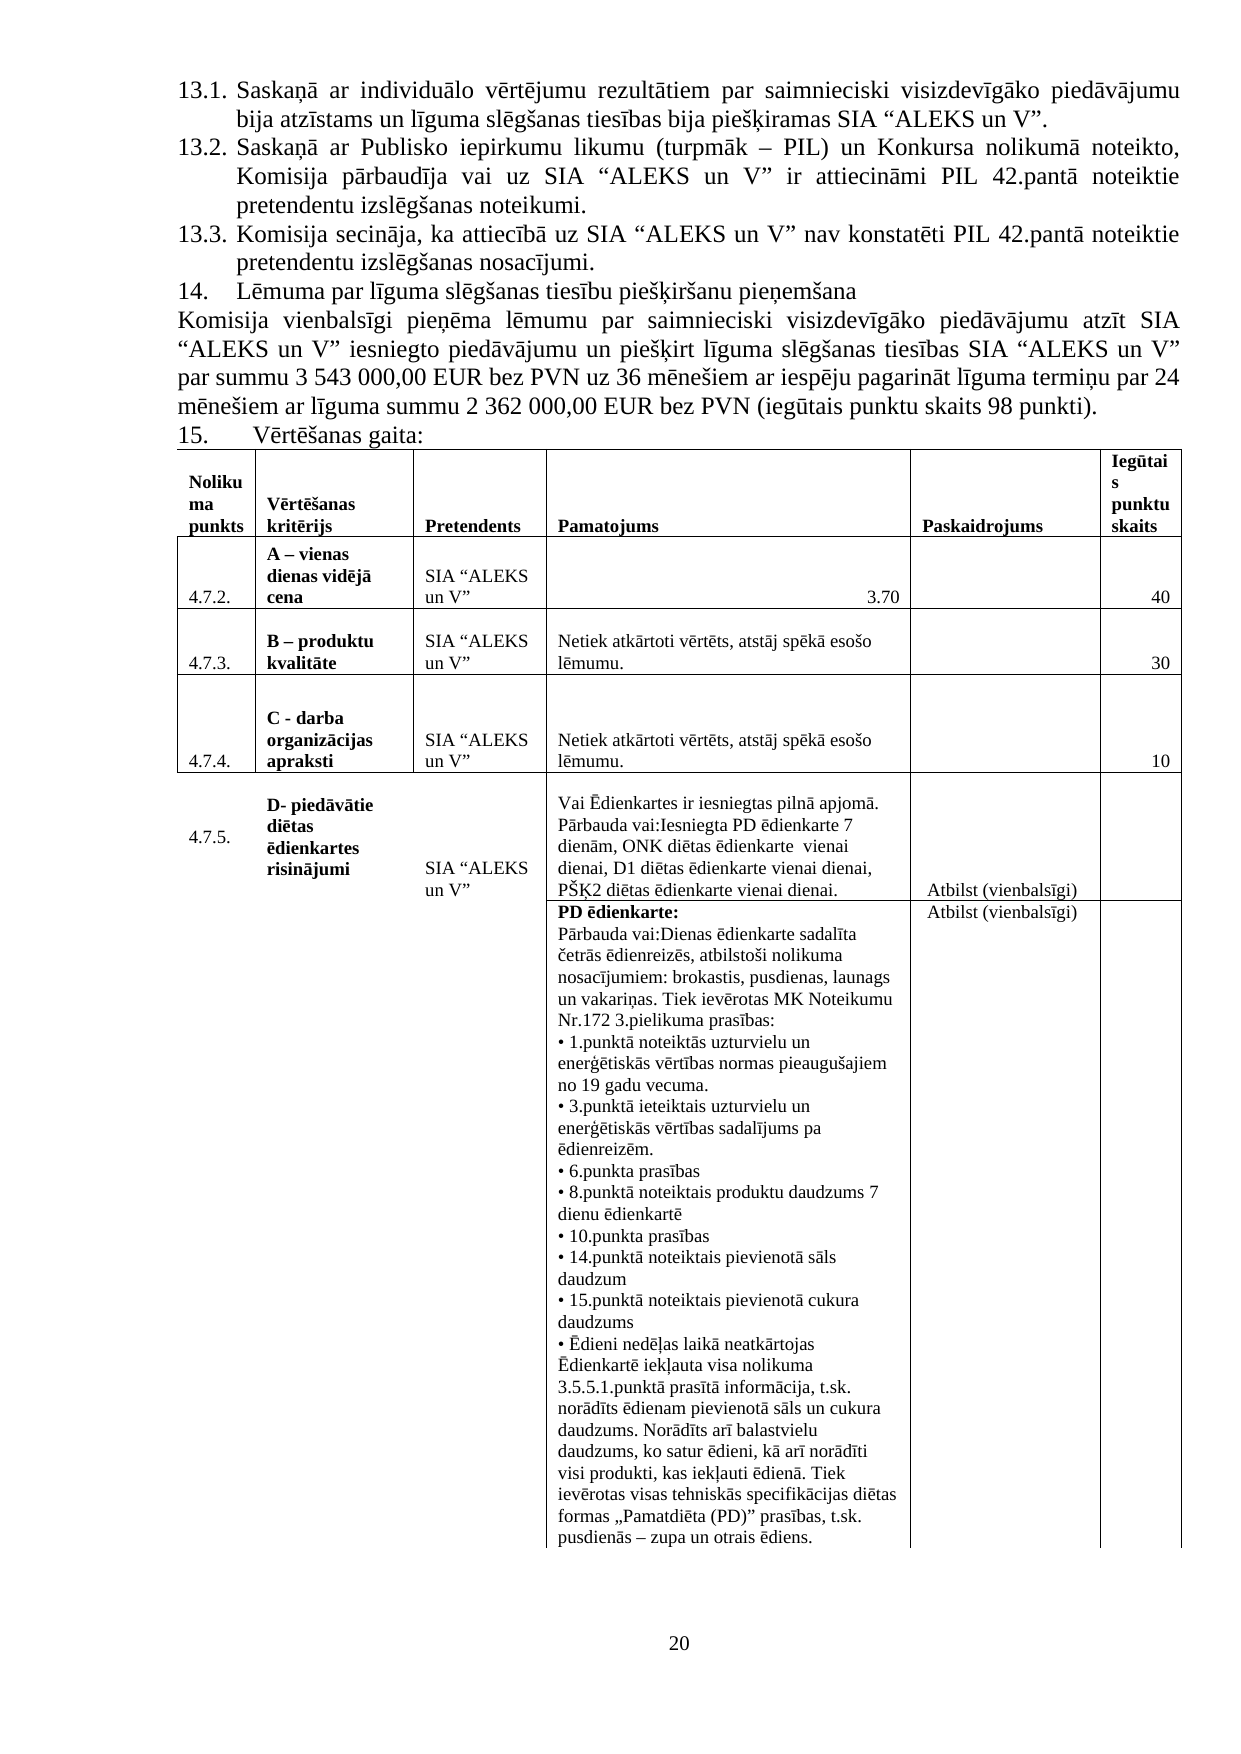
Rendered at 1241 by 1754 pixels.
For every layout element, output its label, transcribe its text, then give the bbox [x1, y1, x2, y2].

list Lēmuma par līguma slēgšanas tiesību piešķiršanu pieņemšana [177, 276, 1181, 305]
table_cell Atbilst (vienbalsīgi) [911, 773, 1100, 900]
table_cell SIA “ALEKS un V” [414, 773, 546, 900]
table_cell [414, 900, 546, 1548]
table_cell 4.7.4. [178, 675, 255, 772]
table_cell 10 [1101, 675, 1181, 772]
table_cell Netiek atkārtoti vērtēts, atstāj spēkā esošo lēmumu. [547, 609, 910, 673]
table_cell 3.70 [547, 537, 910, 608]
list Vērtēšanas gaita: [177, 420, 1181, 449]
table_cell PD ēdienkarte: Pārbauda vai:Dienas ēdienkarte sadalīta četrās ēdienreizēs, atbilstoši nolikuma nosacījumiem: brokastis, pusdienas, launags un vakariņas. Tiek ievērotas MK Noteikumu Nr.172 3.pielikuma prasības: • 1.punktā noteiktās uzturvielu un enerģētiskās vērtības normas pieaugušajiem no 19 gadu vecuma. • 3.punktā ieteiktais uzturvielu un enerģētiskās vērtības sadalījums pa ēdienreizēm. • 6.punkta prasības • 8.punktā noteiktais produktu daudzums 7 dienu ēdienkartē • 10.punkta prasības • 14.punktā noteiktais pievienotā sāls daudzum • 15.punktā noteiktais pievienotā cukura daudzums • Ēdieni nedēļas laikā neatkārtojas Ēdienkartē iekļauta visa nolikuma 3.5.5.1.punktā prasītā informācija, t.sk. norādīts ēdienam pievienotā sāls un cukura daudzums. Norādīts arī balastvielu daudzums, ko satur ēdieni, kā arī norādīti visi produkti, kas iekļauti ēdienā. Tiek ievērotas visas tehniskās specifikācijas diētas formas „Pamatdiēta (PD)” prasības, t.sk. pusdienās – zupa un otrais ēdiens. [547, 901, 910, 1548]
table_cell [911, 537, 1100, 608]
table_cell [1101, 773, 1181, 900]
table_cell [1101, 901, 1181, 1548]
table_cell 30 [1101, 609, 1181, 673]
table_header Pamatojums [547, 450, 910, 536]
text Komisija vienbalsīgi pieņēma lēmumu par saimnieciski visizdevīgāko piedāvājumu atzīt SIA “ALEKS un V” iesniegto piedāvājumu un piešķirt līguma slēgšanas tiesības SIA “ALEKS un V” par summu 3 543 000,00 EUR bez PVN uz 36 mēnešiem ar iespēju pagarināt līguma termiņu par 24 mēnešiem ar līguma summu 2 362 000,00 EUR bez PVN (iegūtais punktu skaits 98 punkti). [177, 305, 1181, 420]
table_cell SIA “ALEKS un V” [414, 675, 546, 772]
table_header Nolikuma punkts [177, 450, 255, 536]
table_cell 4.7.2. [178, 537, 255, 608]
table_header Vērtēšanas kritērijs [256, 450, 413, 536]
table_cell A – vienas dienas vidējā cena [256, 537, 413, 608]
table_cell Atbilst (vienbalsīgi) [911, 901, 1100, 1548]
table_cell C - darba organizācijas apraksti [256, 675, 413, 772]
table_cell 4.7.3. [178, 609, 255, 673]
table_cell 4.7.5. [177, 773, 255, 900]
list Komisija secināja, ka attiecībā uz SIA “ALEKS un V” nav konstatēti PIL 42.pantā noteiktie pretendentu izslēgšanas nosacījumi. [177, 219, 1181, 276]
table_cell SIA “ALEKS un V” [414, 609, 546, 673]
table_cell B – produktu kvalitāte [256, 609, 413, 673]
table_cell 40 [1101, 537, 1181, 608]
table_cell [911, 675, 1100, 772]
table_cell [911, 609, 1100, 673]
table_cell D- piedāvātie diētas ēdienkartes risinājumi [255, 773, 414, 900]
table_cell SIA “ALEKS un V” [414, 537, 546, 608]
table_cell Netiek atkārtoti vērtēts, atstāj spēkā esošo lēmumu. [547, 675, 910, 772]
table_cell [255, 900, 414, 1548]
table_cell [177, 900, 255, 1548]
list Saskaņā ar Publisko iepirkumu likumu (turpmāk – PIL) un Konkursa nolikumā noteikto, Komisija pārbaudīja vai uz SIA “ALEKS un V” ir attiecināmi PIL 42.pantā noteiktie pretendentu izslēgšanas noteikumi. [177, 132, 1181, 219]
table_cell Vai Ēdienkartes ir iesniegtas pilnā apjomā. Pārbauda vai:Iesniegta PD ēdienkarte 7 dienām, ONK diētas ēdienkarte vienai dienai, D1 diētas ēdienkarte vienai dienai, PŠĶ2 diētas ēdienkarte vienai dienai. [547, 773, 910, 900]
table_header Iegūtais punktu skaits [1101, 450, 1181, 536]
list Saskaņā ar individuālo vērtējumu rezultātiem par saimnieciski visizdevīgāko piedāvājumu bija atzīstams un līguma slēgšanas tiesības bija piešķiramas SIA “ALEKS un V”. [177, 75, 1181, 132]
table_header Pretendents [414, 450, 546, 536]
table_header Paskaidrojums [911, 450, 1100, 536]
